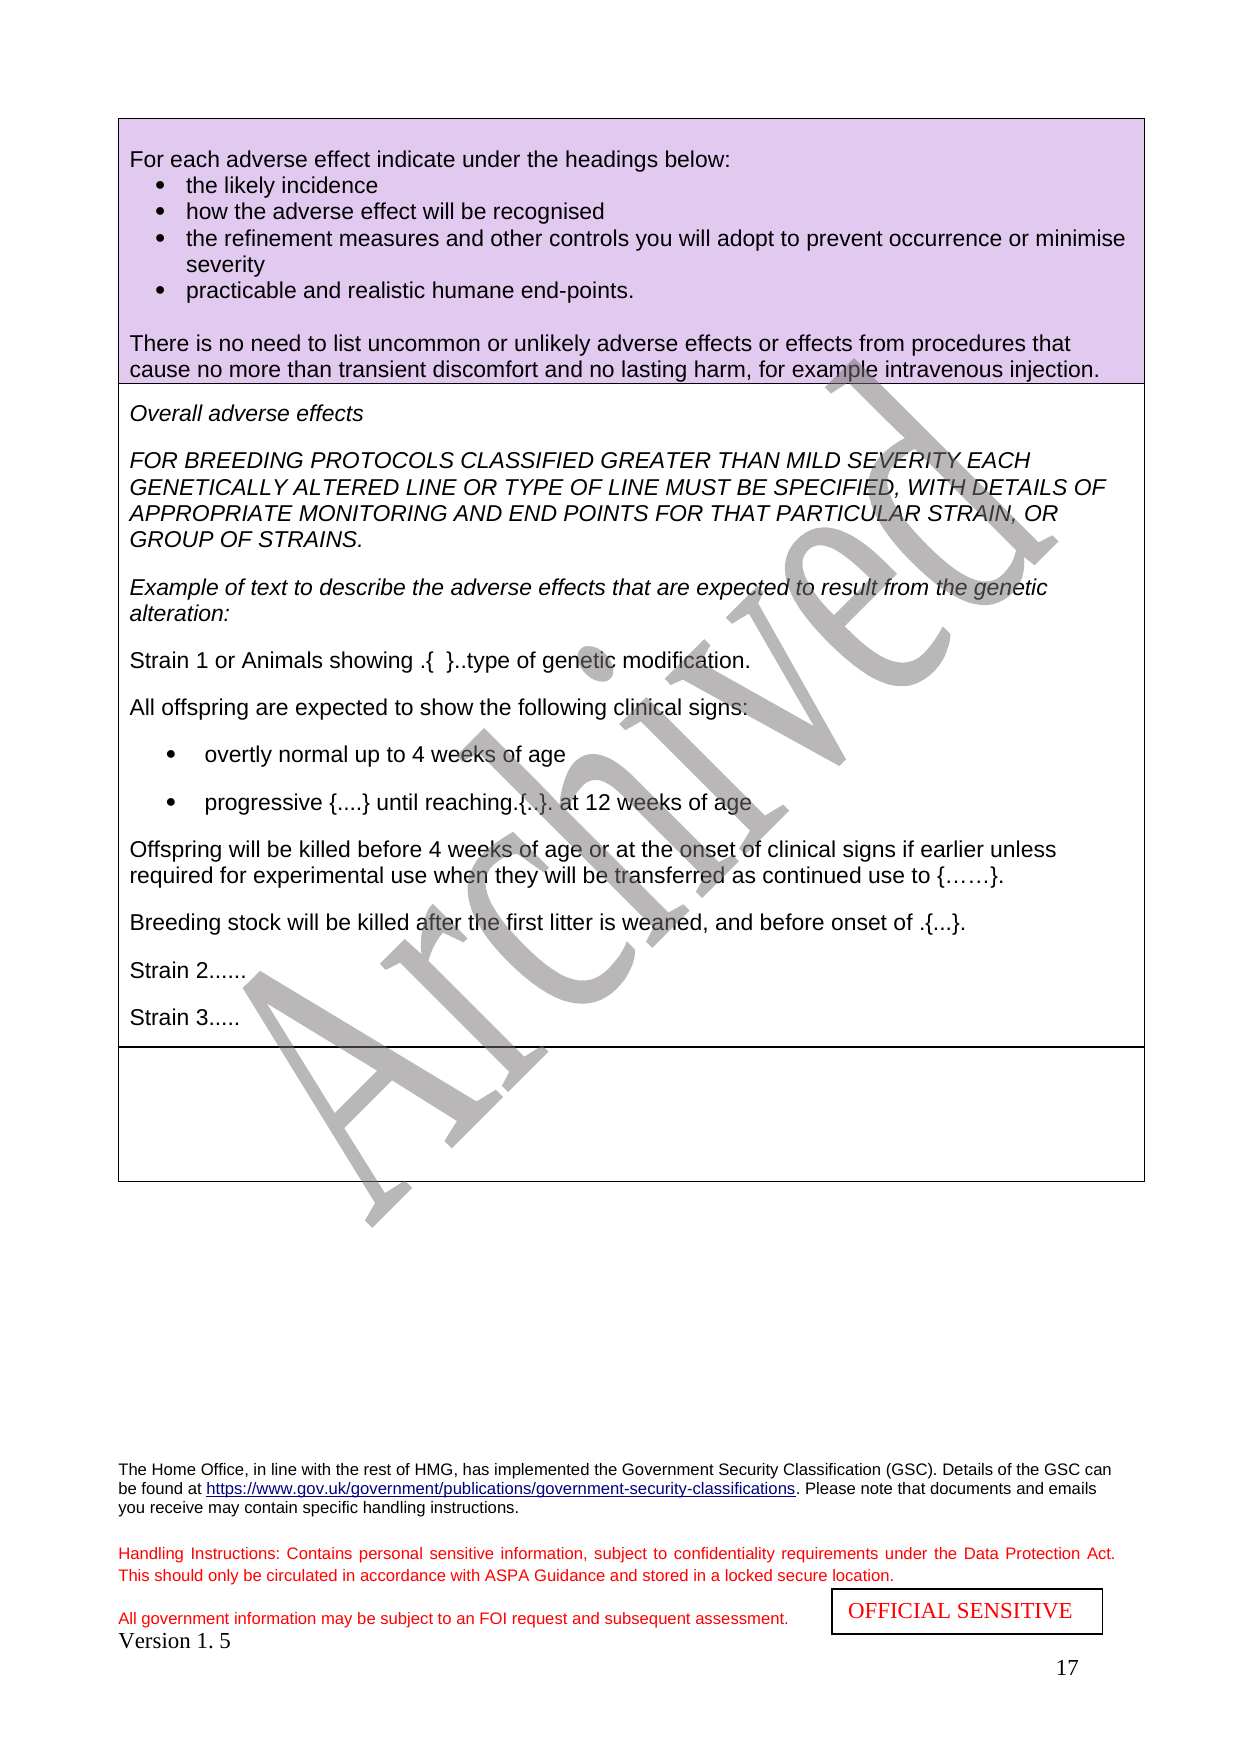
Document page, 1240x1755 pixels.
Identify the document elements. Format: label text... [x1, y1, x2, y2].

table_cell [517, 1048, 536, 1056]
table_cell [296, 1048, 375, 1111]
table_cell Overall adverse effects FOR BREEDING PROTOCOLS CLASSIFIED GREATER THAN MILD SEVERITY EACH GENETICALLY ALTERED LINE OR TYPE OF LINE MUST BE SPECIFIED, WITH DETAILS OF APPROPRIATE MONITORING AND END POINTS FOR THAT PARTICULAR STRAIN, OR GROUP OF STRAINS. Example of text to describe the adverse effects that are expected to result from the genetic alteration: Strain 1 or Animals showing .{ }..type of genetic modification. All offspring are expected to show the following clinical signs: overtly normal up to 4 weeks of age progressive {....} until reaching.{..}. at 12 weeks of age Offspring will be killed before 4 weeks of age or at the onset of clinical signs if earlier unless required for experimental use when they will be transferred as continued use to {……}. Breeding stock will be killed after the first litter is weaned, and before onset of .{...}. Strain 2...... Strain 3..... [119, 384, 1144, 1046]
table_header For each adverse effect indicate under the headings below: the likely incidence how the adverse effect will be recognised the refinement measures and other controls you will adopt to prevent occurrence or minimise severity practicable and realistic humane end-points. There is no need to list uncommon or unlikely adverse effects or effects from procedures that cause no more than transient discomfort and no lasting harm, for example intravenous injection. [119, 119, 1144, 383]
table_cell [345, 1048, 1144, 1181]
table_cell [119, 1048, 360, 1181]
